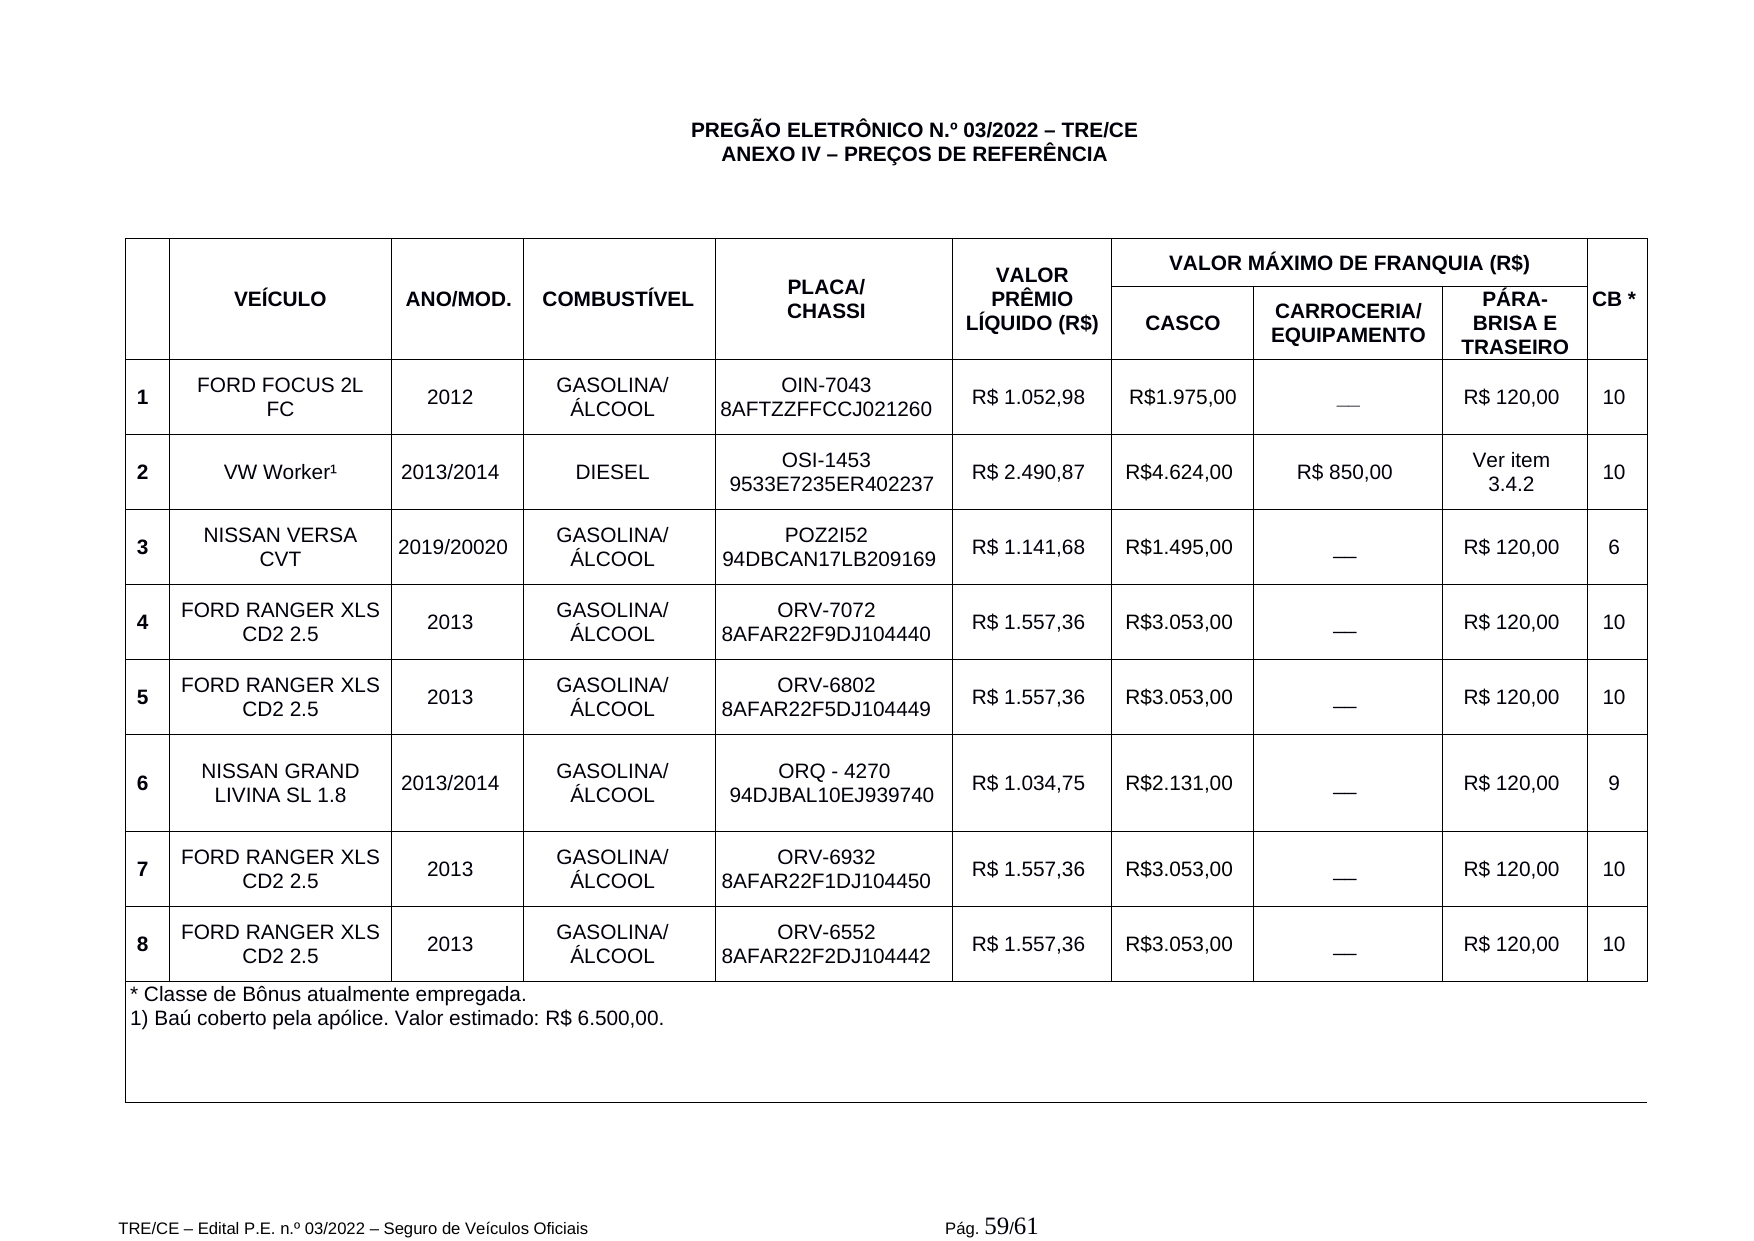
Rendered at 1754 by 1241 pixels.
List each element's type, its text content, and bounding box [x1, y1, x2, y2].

table_cell 2012 [392, 360, 523, 434]
table_cell CARROCERIA/ EQUIPAMENTO [1254, 287, 1442, 359]
table_cell 9 [1588, 735, 1647, 831]
table_cell __ [1254, 832, 1442, 906]
table_cell GASOLINA/ ÁLCOOL [524, 360, 715, 434]
table_cell R$ 850,00 [1254, 435, 1442, 509]
table_cell R$1.975,00 [1112, 360, 1253, 434]
table_cell R$ 1.052,98 [953, 360, 1111, 434]
table_cell __ [1254, 510, 1442, 584]
table_cell FORD RANGER XLS CD2 2.5 [170, 660, 391, 734]
table_cell R$3.053,00 [1112, 907, 1253, 981]
table_header CB * [1588, 239, 1647, 359]
table_cell GASOLINA/ ÁLCOOL [524, 510, 715, 584]
table_cell * Classe de Bônus atualmente empregada. 1) Baú coberto pela apólice. Valor estimado: R$ 6.500,00. [126, 982, 716, 1102]
table_cell FORD RANGER XLS CD2 2.5 [170, 832, 391, 906]
table_cell GASOLINA/ ÁLCOOL [524, 832, 715, 906]
table_cell GASOLINA/ ÁLCOOL [524, 660, 715, 734]
table_cell R$ 120,00 [1443, 585, 1587, 659]
table_cell VW Worker¹ [170, 435, 391, 509]
table_header VALOR MÁXIMO DE FRANQUIA (R$) [1112, 239, 1587, 286]
table_cell GASOLINA/ ÁLCOOL [524, 585, 715, 659]
table_cell 10 [1588, 435, 1647, 509]
table_header [126, 239, 169, 359]
table_cell GASOLINA/ ÁLCOOL [524, 907, 715, 981]
table_cell R$ 120,00 [1443, 510, 1587, 584]
table_cell 10 [1588, 907, 1647, 981]
table_header ANO/MOD. [392, 239, 523, 359]
table_cell 5 [126, 660, 169, 734]
table_cell R$ 120,00 [1443, 832, 1587, 906]
table_cell R$1.495,00 [1112, 510, 1253, 584]
table_cell R$3.053,00 [1112, 832, 1253, 906]
table_cell R$ 120,00 [1443, 735, 1587, 831]
table_cell R$ 1.034,75 [953, 735, 1111, 831]
table_cell GASOLINA/ ÁLCOOL [524, 735, 715, 831]
table_cell OSI-1453 9533E7235ER402237 [716, 435, 952, 509]
table_cell PÁRA-BRISA E TRASEIRO [1443, 287, 1587, 359]
table_header VALOR PRÊMIO LÍQUIDO (R$) [953, 239, 1111, 359]
table_cell 6 [1588, 510, 1647, 584]
table_cell R$ 1.557,36 [953, 832, 1111, 906]
table_header COMBUSTÍVEL [524, 239, 715, 359]
table_cell __ [1254, 907, 1442, 981]
table_cell __ [1254, 735, 1442, 831]
table_cell R$ 1.557,36 [953, 585, 1111, 659]
table_cell ORV-6802 8AFAR22F5DJ104449 [716, 660, 952, 734]
table_cell R$ 1.557,36 [953, 660, 1111, 734]
subtitle ANEXO IV – PREÇOS DE REFERÊNCIA [118, 142, 1636, 166]
table_cell R$ 120,00 [1443, 907, 1587, 981]
table_cell 2013 [392, 907, 523, 981]
table_cell R$3.053,00 [1112, 660, 1253, 734]
table_cell 10 [1588, 832, 1647, 906]
table_cell ORV-7072 8AFAR22F9DJ104440 [716, 585, 952, 659]
table_cell R$ 2.490,87 [953, 435, 1111, 509]
table_cell 7 [126, 832, 169, 906]
table_cell __ [1254, 585, 1442, 659]
table_cell R$ 1.557,36 [953, 907, 1111, 981]
table_cell CASCO [1112, 287, 1253, 359]
table_cell FORD RANGER XLS CD2 2.5 [170, 585, 391, 659]
table_cell 8 [126, 907, 169, 981]
table_cell 2013/2014 [392, 735, 523, 831]
table_cell R$4.624,00 [1112, 435, 1253, 509]
table_cell 4 [126, 585, 169, 659]
table_cell 2013 [392, 832, 523, 906]
table_cell NISSAN GRAND LIVINA SL 1.8 [170, 735, 391, 831]
table_cell DIESEL [524, 435, 715, 509]
table_cell 10 [1588, 660, 1647, 734]
table_cell ORV-6932 8AFAR22F1DJ104450 [716, 832, 952, 906]
table_cell ORV-6552 8AFAR22F2DJ104442 [716, 907, 952, 981]
table_cell 10 [1588, 360, 1647, 434]
table_cell 1 [126, 360, 169, 434]
table_header PLACA/ CHASSI [716, 239, 952, 359]
subtitle PREGÃO ELETRÔNICO N.º 03/2022 – TRE/CE [118, 118, 1636, 142]
table_cell 2013 [392, 585, 523, 659]
table_cell ORQ - 4270 94DJBAL10EJ939740 [716, 735, 952, 831]
table_cell 2019/20020 [392, 510, 523, 584]
table_cell __ [1254, 360, 1442, 434]
table_cell FORD FOCUS 2L FC [170, 360, 391, 434]
table_cell R$ 120,00 [1443, 360, 1587, 434]
table_cell 3 [126, 510, 169, 584]
table_cell POZ2I52 94DBCAN17LB209169 [716, 510, 952, 584]
table_cell 10 [1588, 585, 1647, 659]
table_cell 2013 [392, 660, 523, 734]
table_header VEÍCULO [170, 239, 391, 359]
table_cell [716, 982, 1647, 1102]
table_cell R$ 1.141,68 [953, 510, 1111, 584]
table_cell NISSAN VERSA CVT [170, 510, 391, 584]
table_cell 2013/2014 [392, 435, 523, 509]
table_cell R$3.053,00 [1112, 585, 1253, 659]
table_cell FORD RANGER XLS CD2 2.5 [170, 907, 391, 981]
table_cell OIN-7043 8AFTZZFFCCJ021260 [716, 360, 952, 434]
table_cell 2 [126, 435, 169, 509]
table_cell 6 [126, 735, 169, 831]
table_cell R$2.131,00 [1112, 735, 1253, 831]
table_cell R$ 120,00 [1443, 660, 1587, 734]
table_cell Ver item 3.4.2 [1443, 435, 1587, 509]
table_cell __ [1254, 660, 1442, 734]
